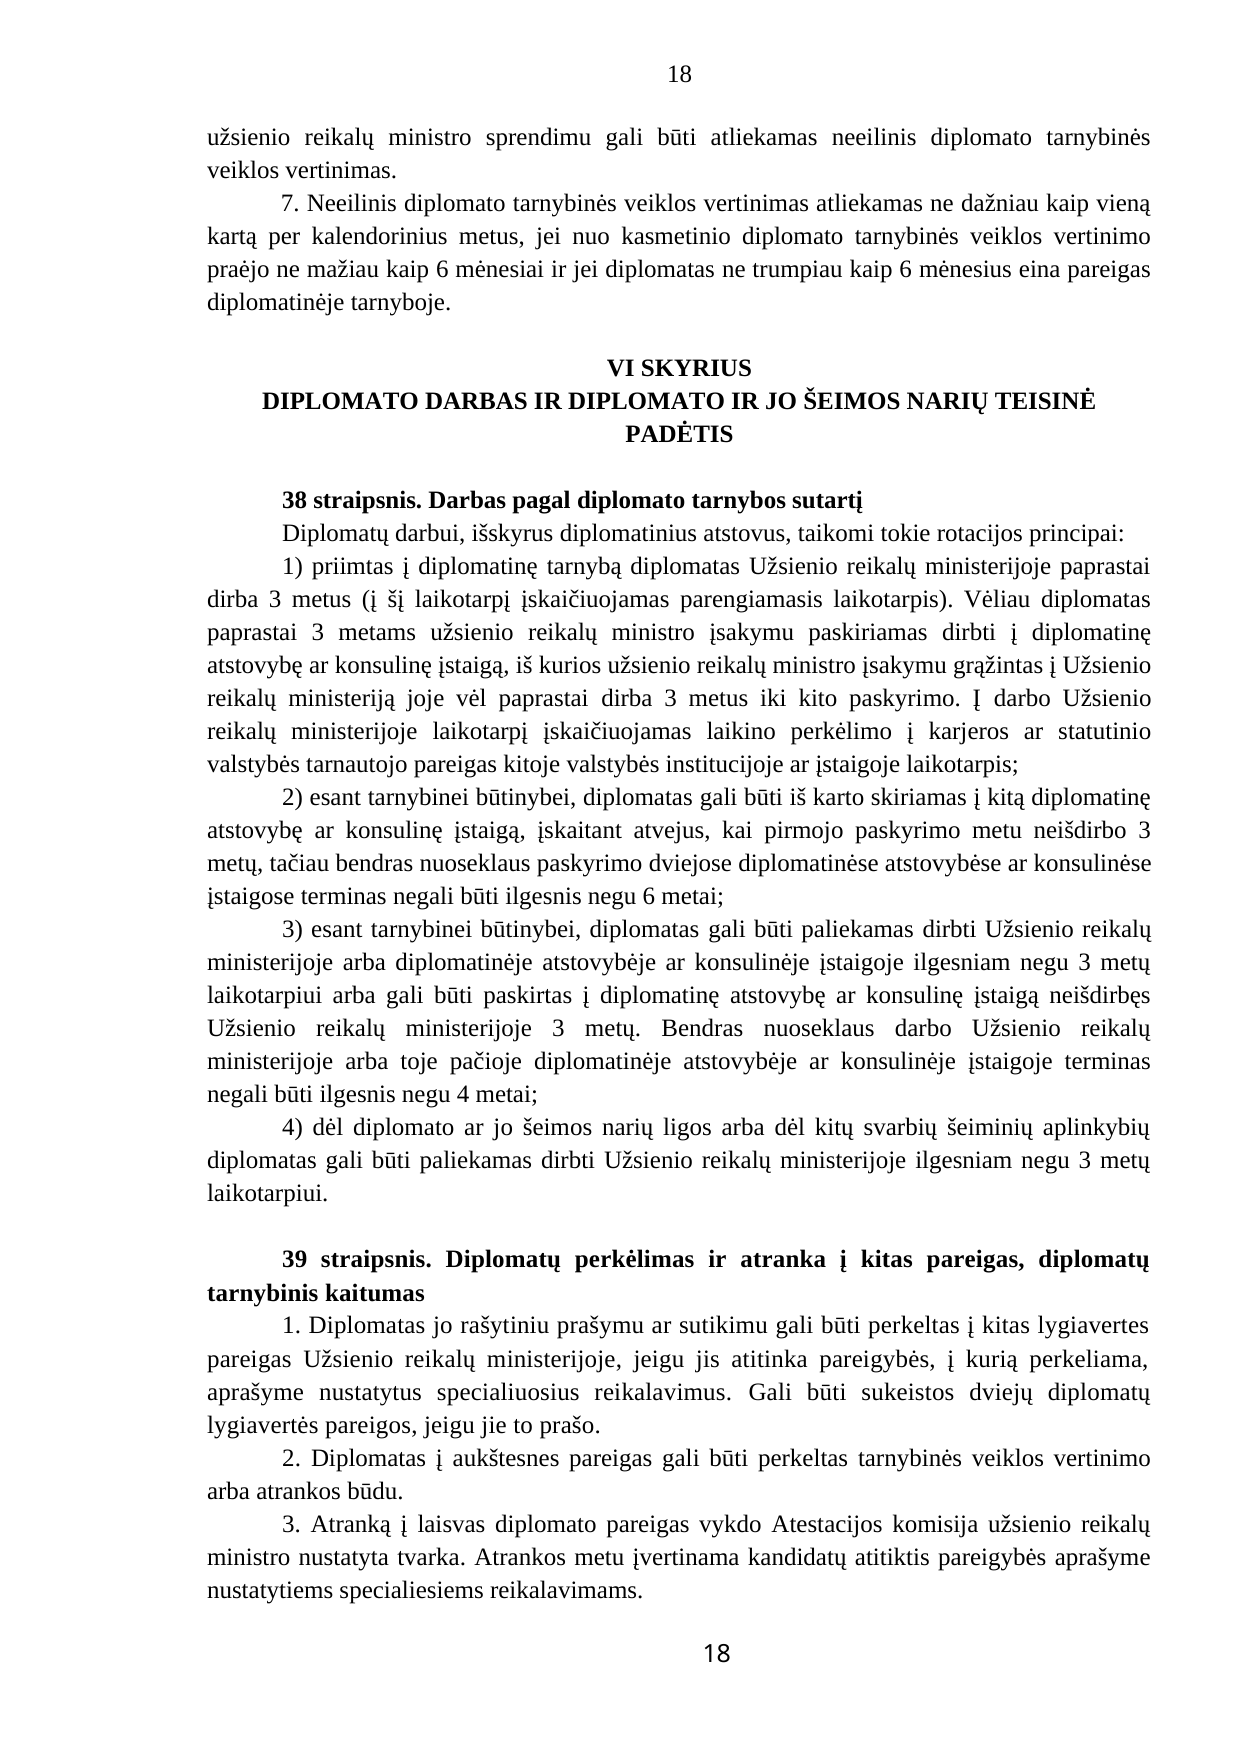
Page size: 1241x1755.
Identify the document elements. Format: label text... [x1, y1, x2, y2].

text 39 straipsnis. Diplomatų perkėlimas ir atranka į kitas pareigas, diplomatų tarnybinis kaitumas [207, 1244, 1152, 1306]
text 2. Diplomatas į aukštesnes pareigas gali būti perkeltas tarnybinės veiklos vertinimo arba atrankos būdu. [207, 1443, 1152, 1504]
text 1. Diplomatas jo rašytiniu prašymu ar sutikimu gali būti perkeltas į kitas lygiavertes pareigas Užsienio reikalų ministerijoje, jeigu jis atitinka pareigybės, į kurią perkeliama, aprašyme nustatytus specialiuosius reikalavimus. Gali būti sukeistos dviejų diplomatų lygiavertės pareigos, jeigu jie to prašo. [207, 1311, 1152, 1438]
text Diplomatų darbui, išskyrus diplomatinius atstovus, taikomi tokie rotacijos principai: [207, 518, 1152, 547]
text 3) esant tarnybinei būtinybei, diplomatas gali būti paliekamas dirbti Užsienio reikalų ministerijoje arba diplomatinėje atstovybėje ar konsulinėje įstaigoje ilgesniam negu 3 metų laikotarpiui arba gali būti paskirtas į diplomatinę atstovybę ar konsulinę įstaigą neišdirbęs Užsienio reikalų ministerijoje 3 metų. Bendras nuoseklaus darbo Užsienio reikalų ministerijoje arba toje pačioje diplomatinėje atstovybėje ar konsulinėje įstaigoje terminas negali būti ilgesnis negu 4 metai; [207, 914, 1152, 1108]
text 38 straipsnis. Darbas pagal diplomato tarnybos sutartį [207, 485, 1152, 514]
text 2) esant tarnybinei būtinybei, diplomatas gali būti iš karto skiriamas į kitą diplomatinę atstovybę ar konsulinę įstaigą, įskaitant atvejus, kai pirmojo paskyrimo metu neišdirbo 3 metų, tačiau bendras nuoseklaus paskyrimo dviejose diplomatinėse atstovybėse ar konsulinėse įstaigose terminas negali būti ilgesnis negu 6 metai; [207, 782, 1152, 910]
text VI SKYRIUS [207, 353, 1152, 382]
text 1) priimtas į diplomatinę tarnybą diplomatas Užsienio reikalų ministerijoje paprastai dirba 3 metus (į šį laikotarpį įskaičiuojamas parengiamasis laikotarpis). Vėliau diplomatas paprastai 3 metams užsienio reikalų ministro įsakymu paskiriamas dirbti į diplomatinę atstovybę ar konsulinę įstaigą, iš kurios užsienio reikalų ministro įsakymu grąžintas į Užsienio reikalų ministeriją joje vėl paprastai dirba 3 metus iki kito paskyrimo. Į darbo Užsienio reikalų ministerijoje laikotarpį įskaičiuojamas laikino perkėlimo į karjeros ar statutinio valstybės tarnautojo pareigas kitoje valstybės institucijoje ar įstaigoje laikotarpis; [207, 551, 1152, 778]
text užsienio reikalų ministro sprendimu gali būti atliekamas neeilinis diplomato tarnybinės veiklos vertinimas. [207, 122, 1152, 184]
text 4) dėl diplomato ar jo šeimos narių ligos arba dėl kitų svarbių šeiminių aplinkybių diplomatas gali būti paliekamas dirbti Užsienio reikalų ministerijoje ilgesniam negu 3 metų laikotarpiui. [207, 1112, 1152, 1207]
text 7. Neeilinis diplomato tarnybinės veiklos vertinimas atliekamas ne dažniau kaip vieną kartą per kalendorinius metus, jei nuo kasmetinio diplomato tarnybinės veiklos vertinimo praėjo ne mažiau kaip 6 mėnesiai ir jei diplomatas ne trumpiau kaip 6 mėnesius eina pareigas diplomatinėje tarnyboje. [207, 188, 1152, 316]
text DIPLOMATO DARBAS IR DIPLOMATO IR JO ŠEIMOS NARIŲ TEISINĖ PADĖTIS [207, 386, 1152, 448]
text 3. Atranką į laisvas diplomato pareigas vykdo Atestacijos komisija užsienio reikalų ministro nustatyta tvarka. Atrankos metu įvertinama kandidatų atitiktis pareigybės aprašyme nustatytiems specialiesiems reikalavimams. [207, 1509, 1152, 1603]
